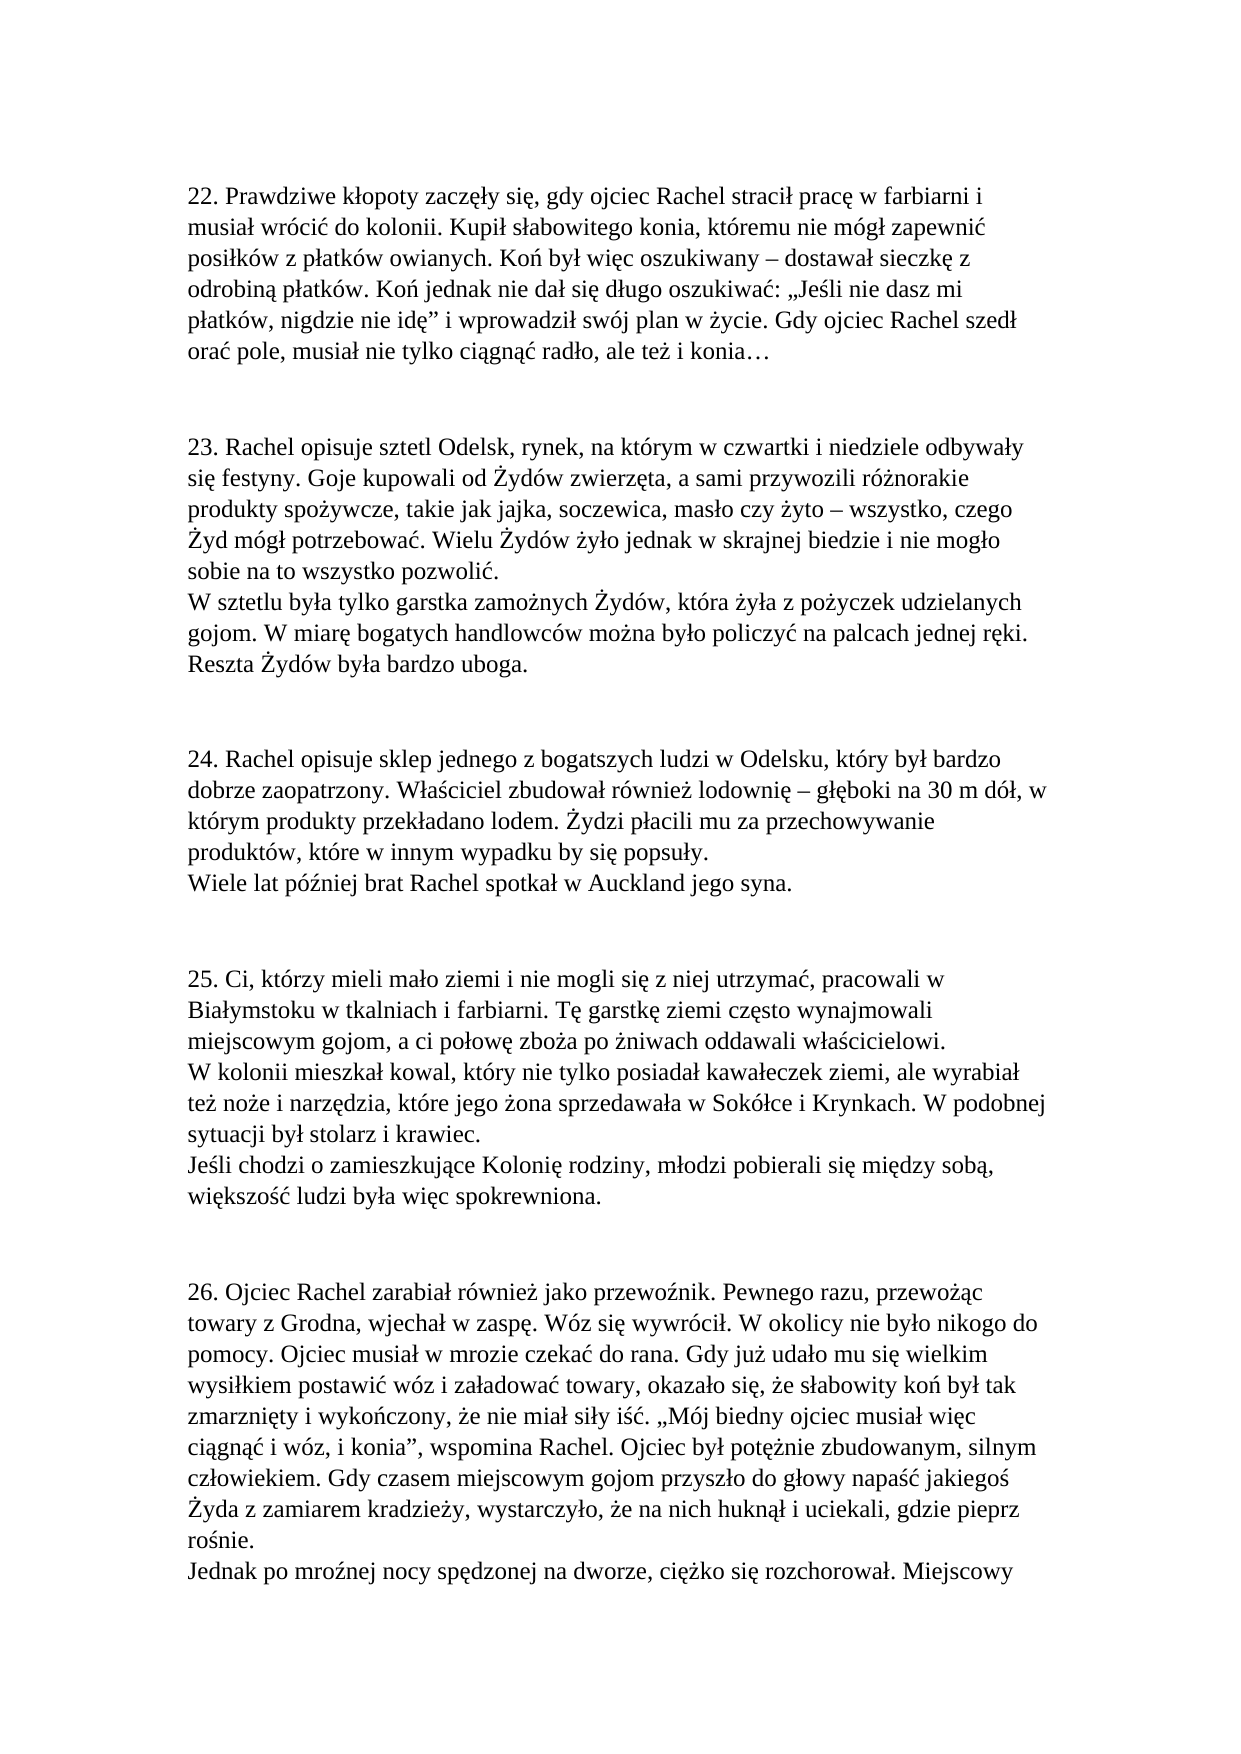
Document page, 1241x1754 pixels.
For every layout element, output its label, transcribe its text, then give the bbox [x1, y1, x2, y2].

text 23. Rachel opisuje sztetl Odelsk, rynek, na którym w czwartki i niedziele odbywały się festyny. Goje kupowali od Żydów zwierzęta, a sami przywozili różnorakie produkty spożywcze, takie jak jajka, soczewica, masło czy żyto – wszystko, czego Żyd mógł potrzebować. Wielu Żydów żyło jednak w skrajnej biedzie i nie mogło sobie na to wszystko pozwolić. W sztetlu była tylko garstka zamożnych Żydów, która żyła z pożyczek udzielanych gojom. W miarę bogatych handlowców można było policzyć na palcach jednej ręki. Reszta Żydów była bardzo uboga. [187, 432, 1053, 678]
text 22. Prawdziwe kłopoty zaczęły się, gdy ojciec Rachel stracił pracę w farbiarni i musiał wrócić do kolonii. Kupił słabowitego konia, któremu nie mógł zapewnić posiłków z płatków owianych. Koń był więc oszukiwany – dostawał sieczkę z odrobiną płatków. Koń jednak nie dał się długo oszukiwać: „Jeśli nie dasz mi płatków, nigdzie nie idę” i wprowadził swój plan w życie. Gdy ojciec Rachel szedł orać pole, musiał nie tylko ciągnąć radło, ale też i konia… [187, 150, 1053, 365]
text 24. Rachel opisuje sklep jednego z bogatszych ludzi w Odelsku, który był bardzo dobrze zaopatrzony. Właściciel zbudował również lodownię – głęboki na 30 m dół, w którym produkty przekładano lodem. Żydzi płacili mu za przechowywanie produktów, które w innym wypadku by się popsuły. Wiele lat później brat Rachel spotkał w Auckland jego syna. [187, 744, 1053, 897]
text 25. Ci, którzy mieli mało ziemi i nie mogli się z niej utrzymać, pracowali w Białymstoku w tkalniach i farbiarni. Tę garstkę ziemi często wynajmowali miejscowym gojom, a ci połowę zboża po żniwach oddawali właścicielowi. W kolonii mieszkał kowal, który nie tylko posiadał kawałeczek ziemi, ale wyrabiał też noże i narzędzia, które jego żona sprzedawała w Sokółce i Krynkach. W podobnej sytuacji był stolarz i krawiec. Jeśli chodzi o zamieszkujące Kolonię rodziny, młodzi pobierali się między sobą, większość ludzi była więc spokrewniona. [187, 964, 1053, 1210]
text 26. Ojciec Rachel zarabiał również jako przewoźnik. Pewnego razu, przewożąc towary z Grodna, wjechał w zaspę. Wóz się wywrócił. W okolicy nie było nikogo do pomocy. Ojciec musiał w mrozie czekać do rana. Gdy już udało mu się wielkim wysiłkiem postawić wóz i załadować towary, okazało się, że słabowity koń był tak zmarznięty i wykończony, że nie miał siły iść. „Mój biedny ojciec musiał więc ciągnąć i wóz, i konia”, wspomina Rachel. Ojciec był potężnie zbudowanym, silnym człowiekiem. Gdy czasem miejscowym gojom przyszło do głowy napaść jakiegoś Żyda z zamiarem kradzieży, wystarczyło, że na nich huknął i uciekali, gdzie pieprz rośnie. Jednak po mroźnej nocy spędzonej na dworze, ciężko się rozchorował. Miejscowy [187, 1277, 1053, 1585]
